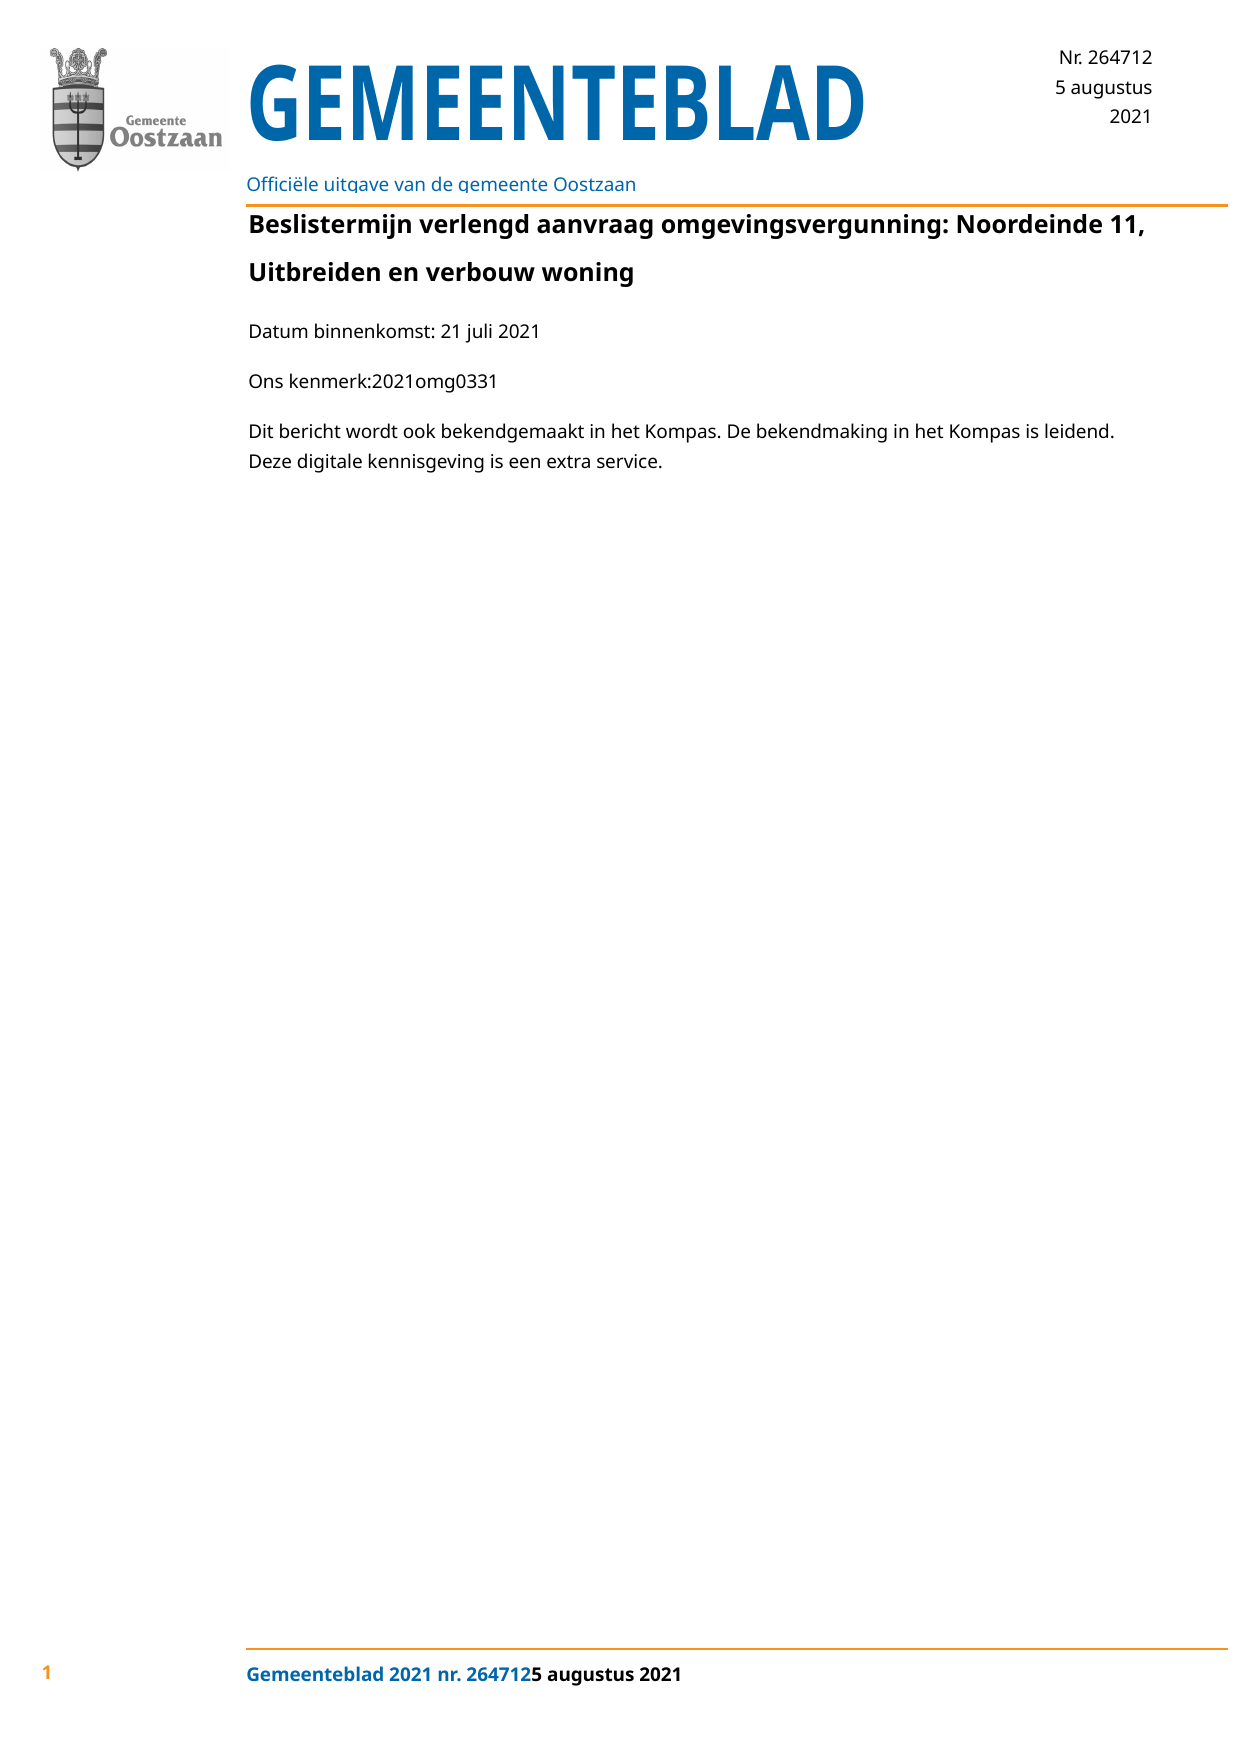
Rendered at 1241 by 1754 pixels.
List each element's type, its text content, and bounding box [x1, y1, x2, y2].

text Dit bericht wordt ook bekendgemaakt in het Kompas. De bekendmaking in het Kompas is leidend. Deze digitale kennisgeving is een extra service. [248, 419, 1152, 474]
text Datum binnenkomst: 21 juli 2021 [248, 318, 1152, 344]
text Ons kenmerk:2021omg0331 [248, 368, 1152, 394]
picture [41, 47, 231, 172]
text Beslistermijn verlengd aanvraag omgevingsvergunning: Noordeinde 11, Uitbreiden en verbouw woning [248, 207, 1152, 288]
